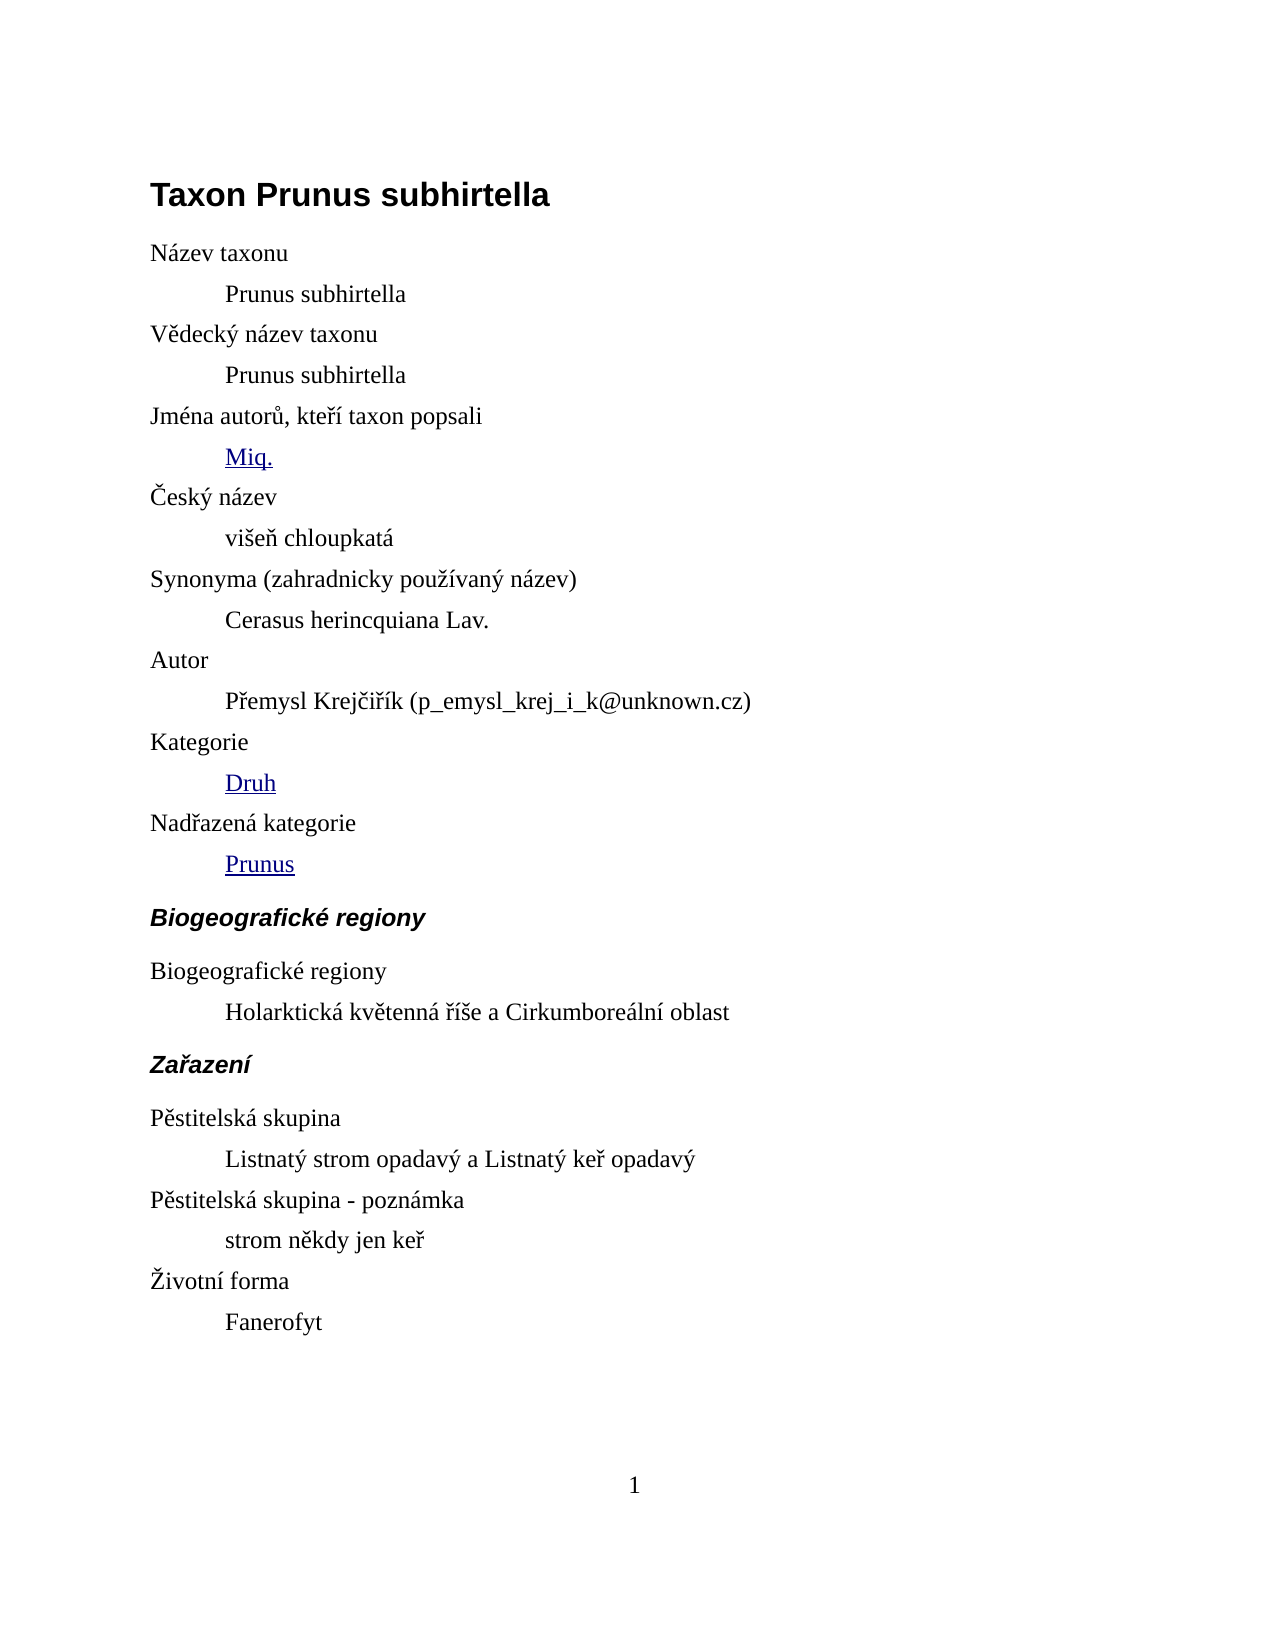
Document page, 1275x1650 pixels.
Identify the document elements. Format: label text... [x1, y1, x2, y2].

subtitle Zařazení [150, 1050, 1125, 1079]
text Synonyma (zahradnicky používaný název) [150, 564, 1125, 593]
text višeň chloupkatá [225, 523, 1125, 552]
text Miq. [225, 442, 1125, 471]
text strom někdy jen keř [225, 1226, 1125, 1254]
text Autor [150, 645, 1125, 674]
text Prunus subhirtella [225, 360, 1125, 389]
text Listnatý strom opadavý a Listnatý keř opadavý [225, 1144, 1125, 1173]
text Biogeografické regiony [150, 956, 1125, 984]
text Vědecký název taxonu [150, 319, 1125, 348]
text Název taxonu [150, 238, 1125, 267]
text Prunus subhirtella [225, 279, 1125, 308]
text Druh [225, 768, 1125, 796]
text Cerasus herincquiana Lav. [225, 605, 1125, 633]
text Přemysl Krejčiřík (p_emysl_krej_i_k@unknown.cz) [225, 686, 1125, 715]
text Životní forma [150, 1266, 1125, 1295]
text Prunus [225, 849, 1125, 878]
text Pěstitelská skupina [150, 1103, 1125, 1132]
text Pěstitelská skupina - poznámka [150, 1185, 1125, 1213]
text Kategorie [150, 727, 1125, 756]
subtitle Biogeografické regiony [150, 903, 1125, 931]
subtitle Taxon Prunus subhirtella [150, 175, 1125, 214]
text Nadřazená kategorie [150, 808, 1125, 837]
text Český název [150, 482, 1125, 511]
text Holarktická květenná říše a Cirkumboreální oblast [225, 997, 1125, 1025]
text Fanerofyt [225, 1307, 1125, 1336]
text Jména autorů, kteří taxon popsali [150, 401, 1125, 430]
